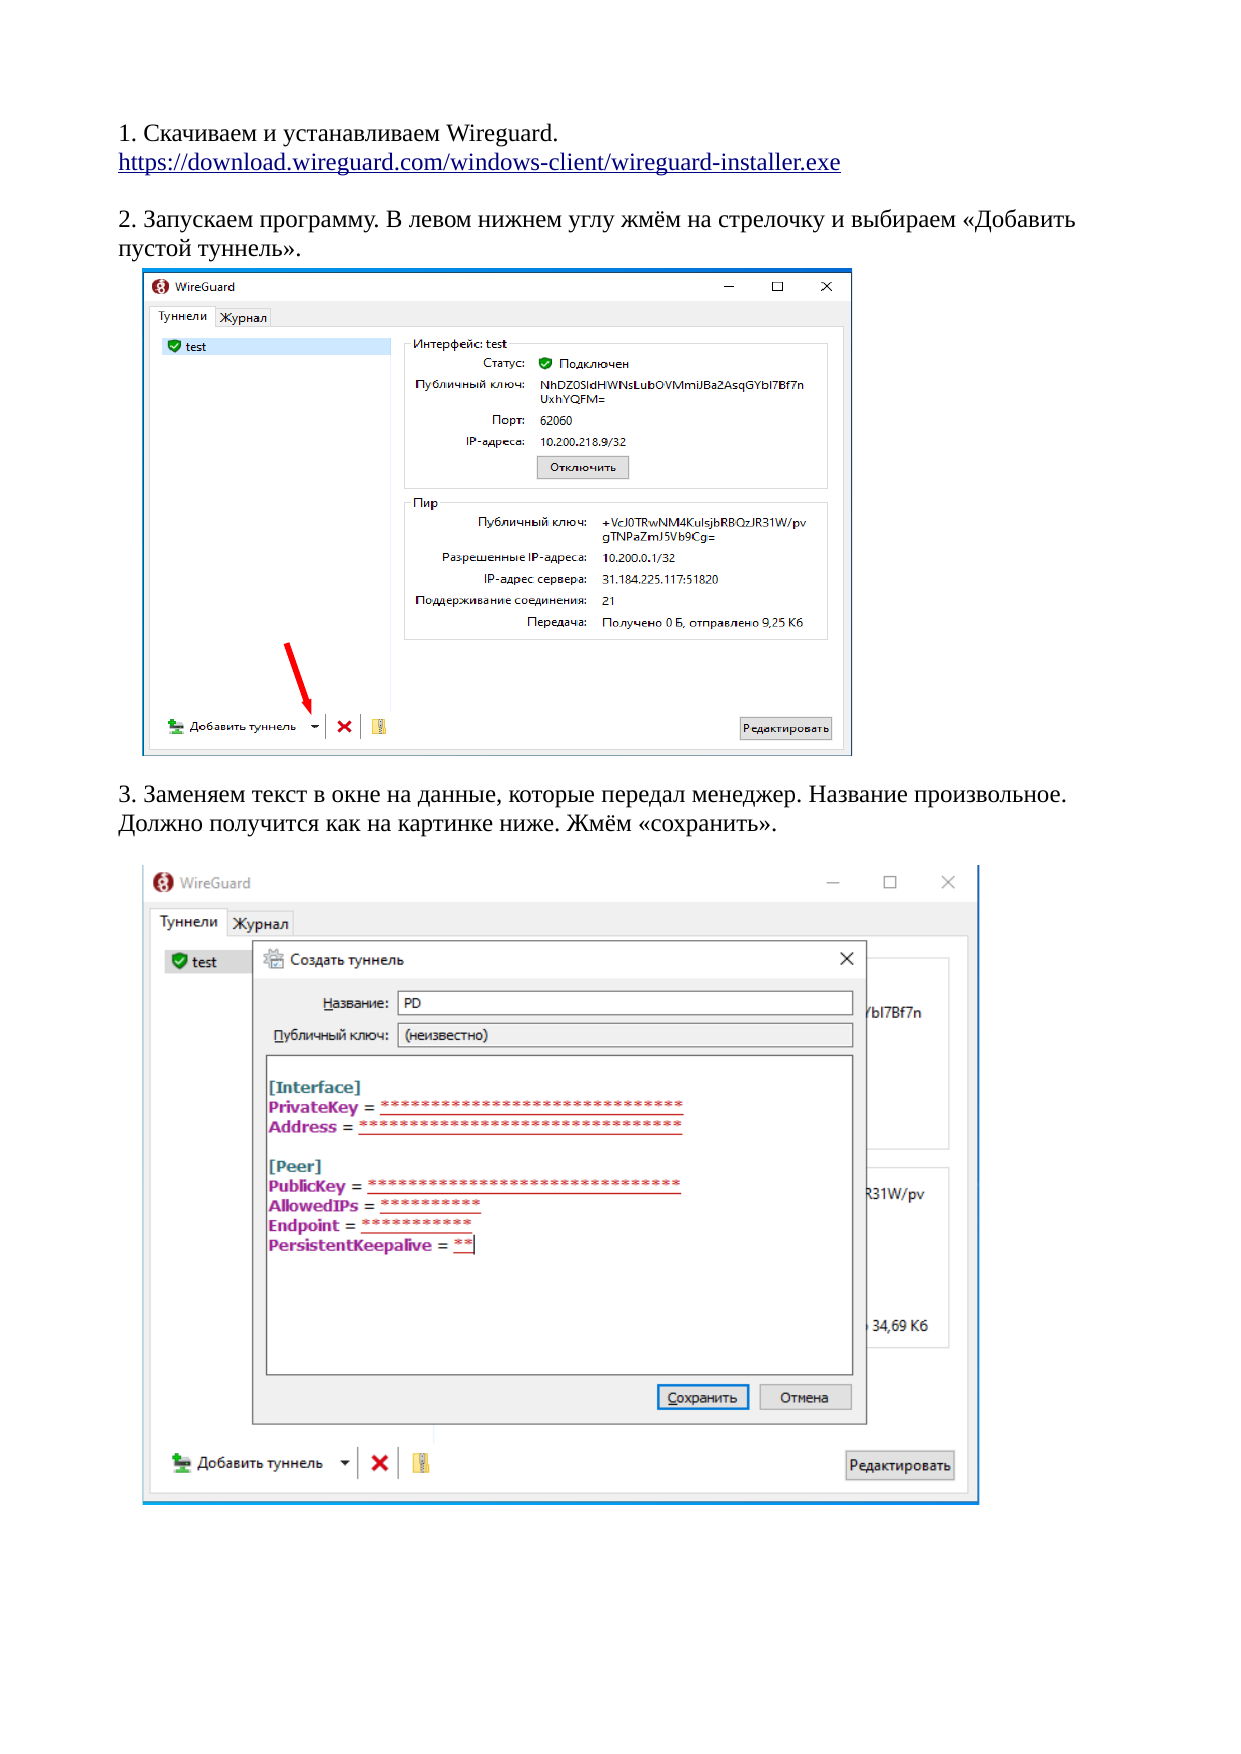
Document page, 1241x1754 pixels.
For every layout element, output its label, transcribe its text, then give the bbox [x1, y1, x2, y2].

text 2. Запускаем программу. В левом нижнем углу жмём на стрелочку и выбираем «Добавить пустой туннель». [118, 204, 1122, 262]
text 1. Скачиваем и устанавливаем Wireguard. https://download.wireguard.com/windows-client/wireguard-installer.exe [118, 118, 1122, 176]
picture [142, 268, 853, 756]
picture [142, 865, 980, 1505]
text 3. Заменяем текст в окне на данные, которые передал менеджер. Название произвольное. Должно получится как на картинке ниже. Жмём «сохранить». [118, 779, 1122, 837]
